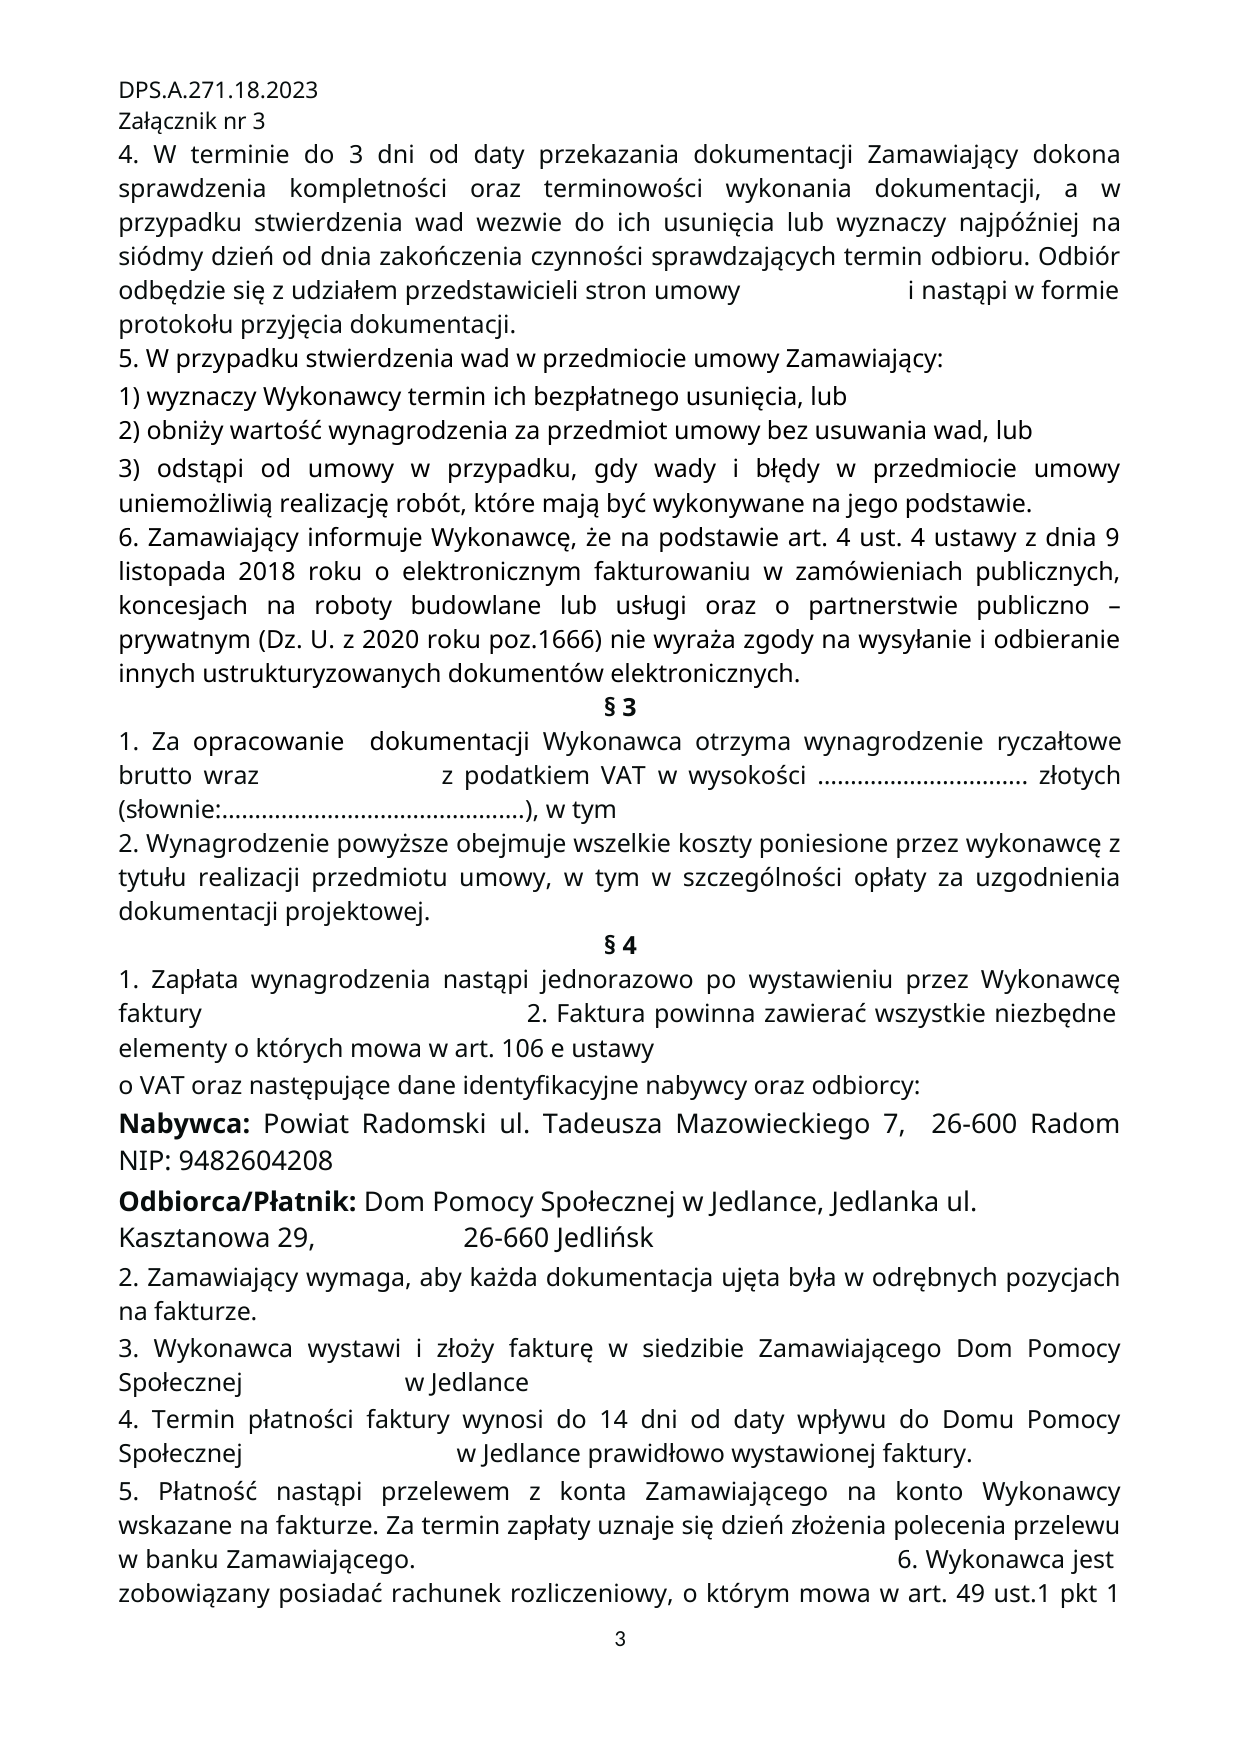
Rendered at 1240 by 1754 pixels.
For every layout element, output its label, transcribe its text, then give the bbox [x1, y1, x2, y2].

text 2) obniży wartość wynagrodzenia za przedmiot umowy bez usuwania wad, lub [118, 413, 1122, 447]
text 1) wyznaczy Wykonawcy termin ich bezpłatnego usunięcia, lub [118, 379, 1122, 413]
text 5. W przypadku stwierdzenia wad w przedmiocie umowy Zamawiający: [118, 341, 1122, 375]
text § 3 [118, 689, 1122, 724]
text 1. Za opracowanie dokumentacji Wykonawca otrzyma wynagrodzenie ryczałtowe brutto wraz z podatkiem VAT w wysokości ………………………….. złotych (słownie:……………………………………….), w tym [118, 724, 1122, 826]
text 4. Termin płatności faktury wynosi do 14 dni od daty wpływu do Domu Pomocy Społecznej w Jedlance prawidłowo wystawionej faktury. [118, 1402, 1122, 1470]
text § 4 [118, 928, 1122, 962]
text 3. Wykonawca wystawi i złoży fakturę w siedzibie Zamawiającego Dom Pomocy Społecznej w Jedlance [118, 1331, 1122, 1399]
text 4. W terminie do 3 dni od daty przekazania dokumentacji Zamawiający dokona sprawdzenia kompletności oraz terminowości wykonania dokumentacji, a w przypadku stwierdzenia wad wezwie do ich usunięcia lub wyznaczy najpóźniej na siódmy dzień od dnia zakończenia czynności sprawdzających termin odbioru. Odbiór odbędzie się z udziałem przedstawicieli stron umowy i nastąpi w formie protokołu przyjęcia dokumentacji. [118, 136, 1122, 341]
text Nabywca: Powiat Radomski ul. Tadeusza Mazowieckiego 7, 26-600 Radom NIP: 9482604208 [118, 1105, 1122, 1179]
text 2. Wynagrodzenie powyższe obejmuje wszelkie koszty poniesione przez wykonawcę z tytułu realizacji przedmiotu umowy, w tym w szczególności opłaty za uzgodnienia dokumentacji projektowej. [118, 826, 1122, 928]
text Odbiorca/Płatnik: Dom Pomocy Społecznej w Jedlance, Jedlanka ul. Kasztanowa 29, 26-660 Jedlińsk [118, 1182, 1122, 1256]
text 3) odstąpi od umowy w przypadku, gdy wady i błędy w przedmiocie umowy uniemożliwią realizację robót, które mają być wykonywane na jego podstawie. [118, 451, 1122, 519]
text o VAT oraz następujące dane identyfikacyjne nabywcy oraz odbiorcy: [118, 1068, 1122, 1102]
text 5. Płatność nastąpi przelewem z konta Zamawiającego na konto Wykonawcy wskazane na fakturze. Za termin zapłaty uznaje się dzień złożenia polecenia przelewu w banku Zamawiającego. 6. Wykonawca jest zobowiązany posiadać rachunek rozliczeniowy, o którym mowa w art. 49 ust.1 pkt 1 [118, 1473, 1122, 1610]
text 6. Zamawiający informuje Wykonawcę, że na podstawie art. 4 ust. 4 ustawy z dnia 9 listopada 2018 roku o elektronicznym fakturowaniu w zamówieniach publicznych, koncesjach na roboty budowlane lub usługi oraz o partnerstwie publiczno – prywatnym (Dz. U. z 2020 roku poz.1666) nie wyraża zgody na wysyłanie i odbieranie innych ustrukturyzowanych dokumentów elektronicznych. [118, 519, 1122, 689]
text 1. Zapłata wynagrodzenia nastąpi jednorazowo po wystawieniu przez Wykonawcę faktury 2. Faktura powinna zawierać wszystkie niezbędne elementy o których mowa w art. 106 e ustawy [118, 962, 1122, 1064]
text 2. Zamawiający wymaga, aby każda dokumentacja ujęta była w odrębnych pozycjach na fakturze. [118, 1259, 1122, 1327]
